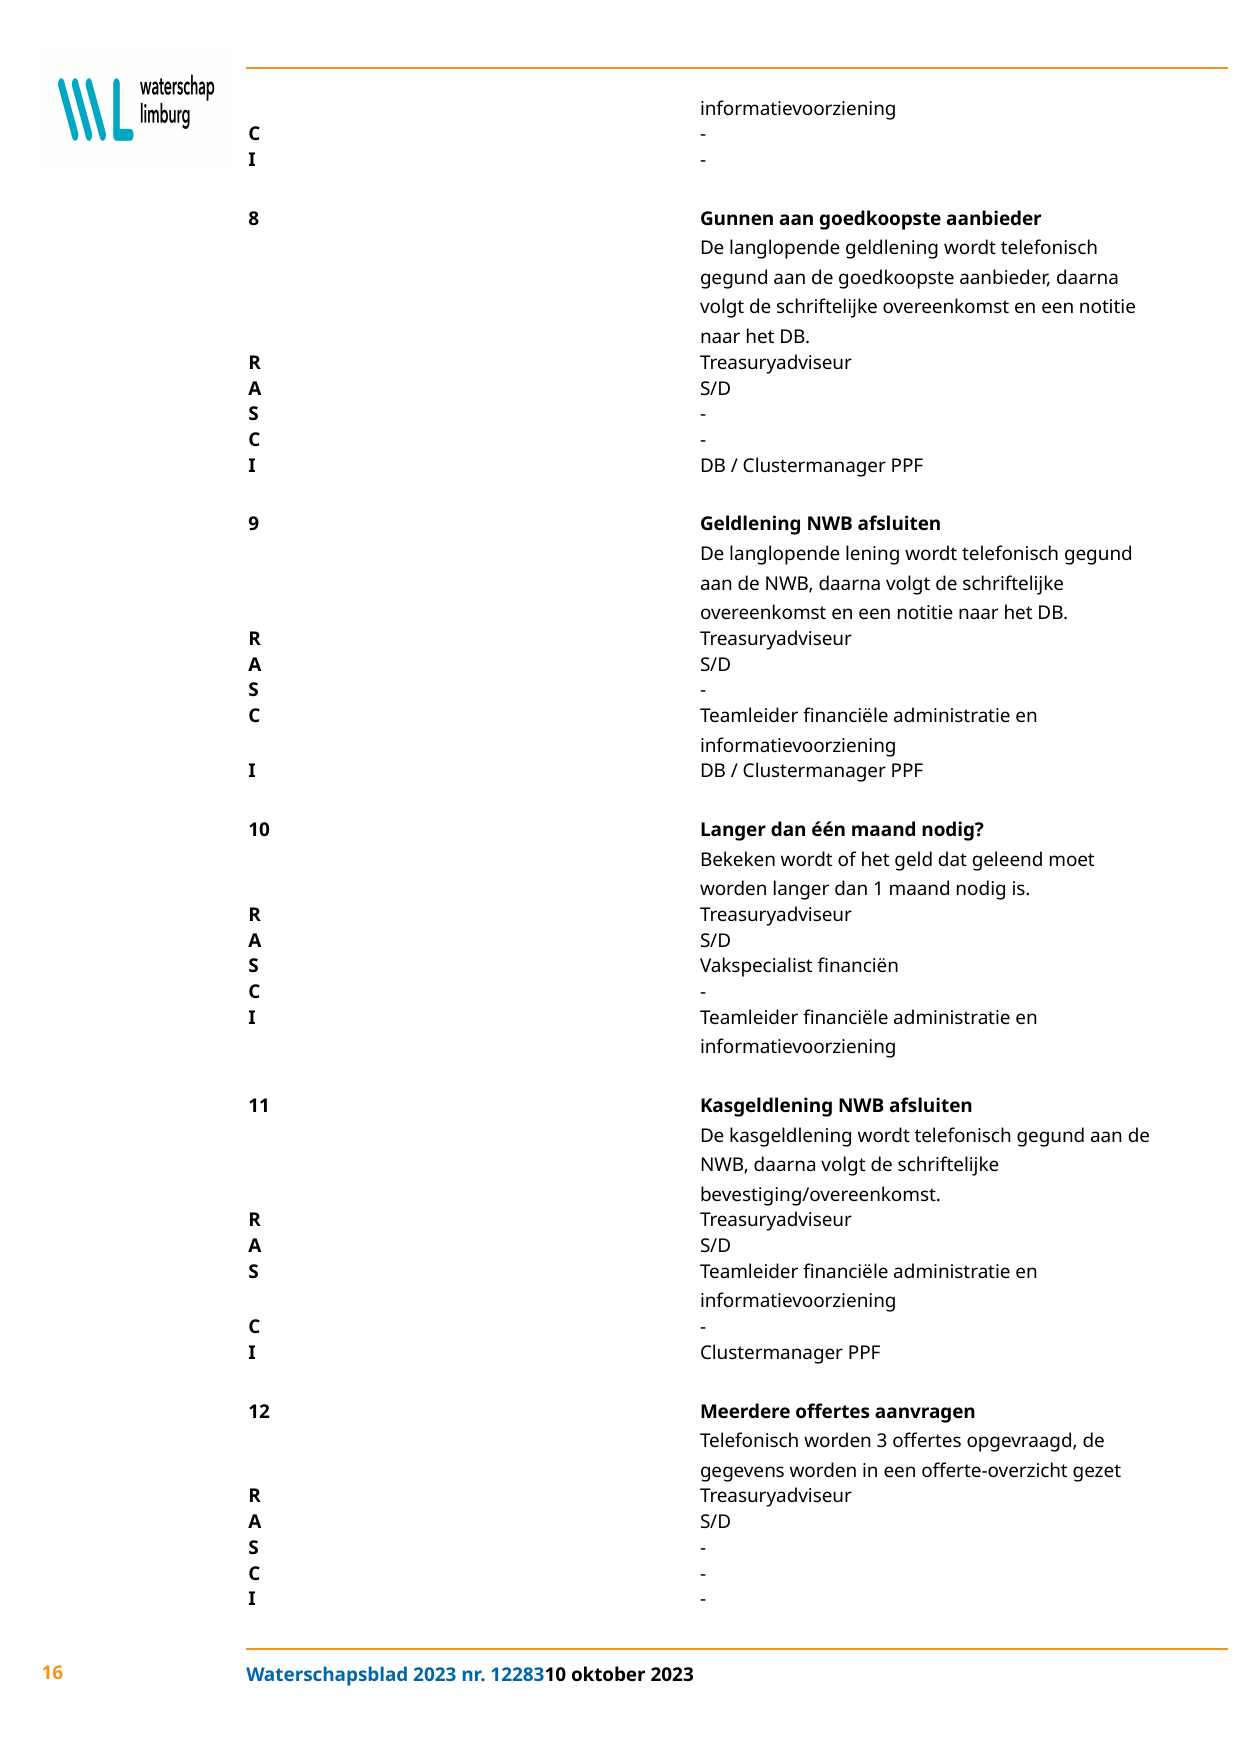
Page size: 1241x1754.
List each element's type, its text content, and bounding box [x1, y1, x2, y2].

table_cell C [248, 121, 700, 146]
table_cell R [248, 1207, 700, 1232]
table_header 11 [248, 1092, 700, 1207]
table_cell I [248, 1586, 700, 1611]
table_cell I [248, 146, 700, 172]
table_cell - [700, 1314, 1152, 1339]
table_cell - [700, 1586, 1152, 1611]
table_cell S/D [700, 375, 1152, 400]
table_cell Teamleider financiële administratie en informatievoorziening [700, 702, 1152, 757]
table_cell C [248, 978, 700, 1004]
table_cell [248, 95, 700, 121]
table_cell - [700, 146, 1152, 172]
table_cell R [248, 349, 700, 375]
table_cell A [248, 1233, 700, 1258]
table_cell S/D [700, 1233, 1152, 1258]
table_cell S/D [700, 1509, 1152, 1534]
table_cell I [248, 1339, 700, 1365]
table_cell S [248, 400, 700, 426]
table_header Langer dan één maand nodig? Bekeken wordt of het geld dat geleend moet worden langer dan 1 maand nodig is. [700, 816, 1152, 901]
table_cell C [248, 1560, 700, 1586]
table_cell S/D [700, 651, 1152, 676]
table_cell S/D [700, 927, 1152, 952]
table_header 9 [248, 511, 700, 625]
table_cell - [700, 978, 1152, 1004]
table_header 12 [248, 1398, 700, 1483]
table_header Gunnen aan goedkoopste aanbieder De langlopende geldlening wordt telefonisch gegund aan de goedkoopste aanbieder, daarna volgt de schriftelijke overeenkomst en een notitie naar het DB. [700, 205, 1152, 349]
table_cell A [248, 375, 700, 400]
table_cell Vakspecialist financiën [700, 953, 1152, 978]
table_cell Treasuryadviseur [700, 625, 1152, 651]
table_cell I [248, 758, 700, 783]
table_cell - [700, 1560, 1152, 1586]
table_cell Teamleider financiële administratie en informatievoorziening [700, 1004, 1152, 1059]
table_cell Clustermanager PPF [700, 1339, 1152, 1365]
table_cell Treasuryadviseur [700, 901, 1152, 927]
table_cell C [248, 702, 700, 757]
table_cell S [248, 1534, 700, 1560]
table_cell S [248, 953, 700, 978]
table_cell Treasuryadviseur [700, 1207, 1152, 1232]
table_cell I [248, 1004, 700, 1059]
table_cell I [248, 452, 700, 478]
table_cell Treasuryadviseur [700, 1483, 1152, 1508]
table_cell A [248, 927, 700, 952]
table_cell R [248, 901, 700, 927]
table_cell R [248, 625, 700, 651]
table_cell Treasuryadviseur [700, 349, 1152, 375]
table_cell informatievoorziening [700, 95, 1152, 121]
table_cell C [248, 426, 700, 452]
table_cell - [700, 121, 1152, 146]
table_header Geldlening NWB afsluiten De langlopende lening wordt telefonisch gegund aan de NWB, daarna volgt de schriftelijke overeenkomst en een notitie naar het DB. [700, 511, 1152, 625]
table_cell DB / Clustermanager PPF [700, 452, 1152, 478]
table_header Kasgeldlening NWB afsluiten De kasgeldlening wordt telefonisch gegund aan de NWB, daarna volgt de schriftelijke bevestiging/overeenkomst. [700, 1092, 1152, 1207]
table_cell R [248, 1483, 700, 1508]
table_cell S [248, 676, 700, 702]
table_cell C [248, 1314, 700, 1339]
table_cell A [248, 651, 700, 676]
table_header 10 [248, 816, 700, 901]
table_cell - [700, 1534, 1152, 1560]
table_cell S [248, 1258, 700, 1313]
table_cell A [248, 1509, 700, 1534]
table_cell Teamleider financiële administratie en informatievoorziening [700, 1258, 1152, 1313]
table_cell - [700, 676, 1152, 702]
table_cell DB / Clustermanager PPF [700, 758, 1152, 783]
table_cell - [700, 400, 1152, 426]
table_cell - [700, 426, 1152, 452]
table_header 8 [248, 205, 700, 349]
table_header Meerdere offertes aanvragen Telefonisch worden 3 offertes opgevraagd, de gegevens worden in een offerte-overzicht gezet [700, 1398, 1152, 1483]
picture [41, 47, 231, 172]
